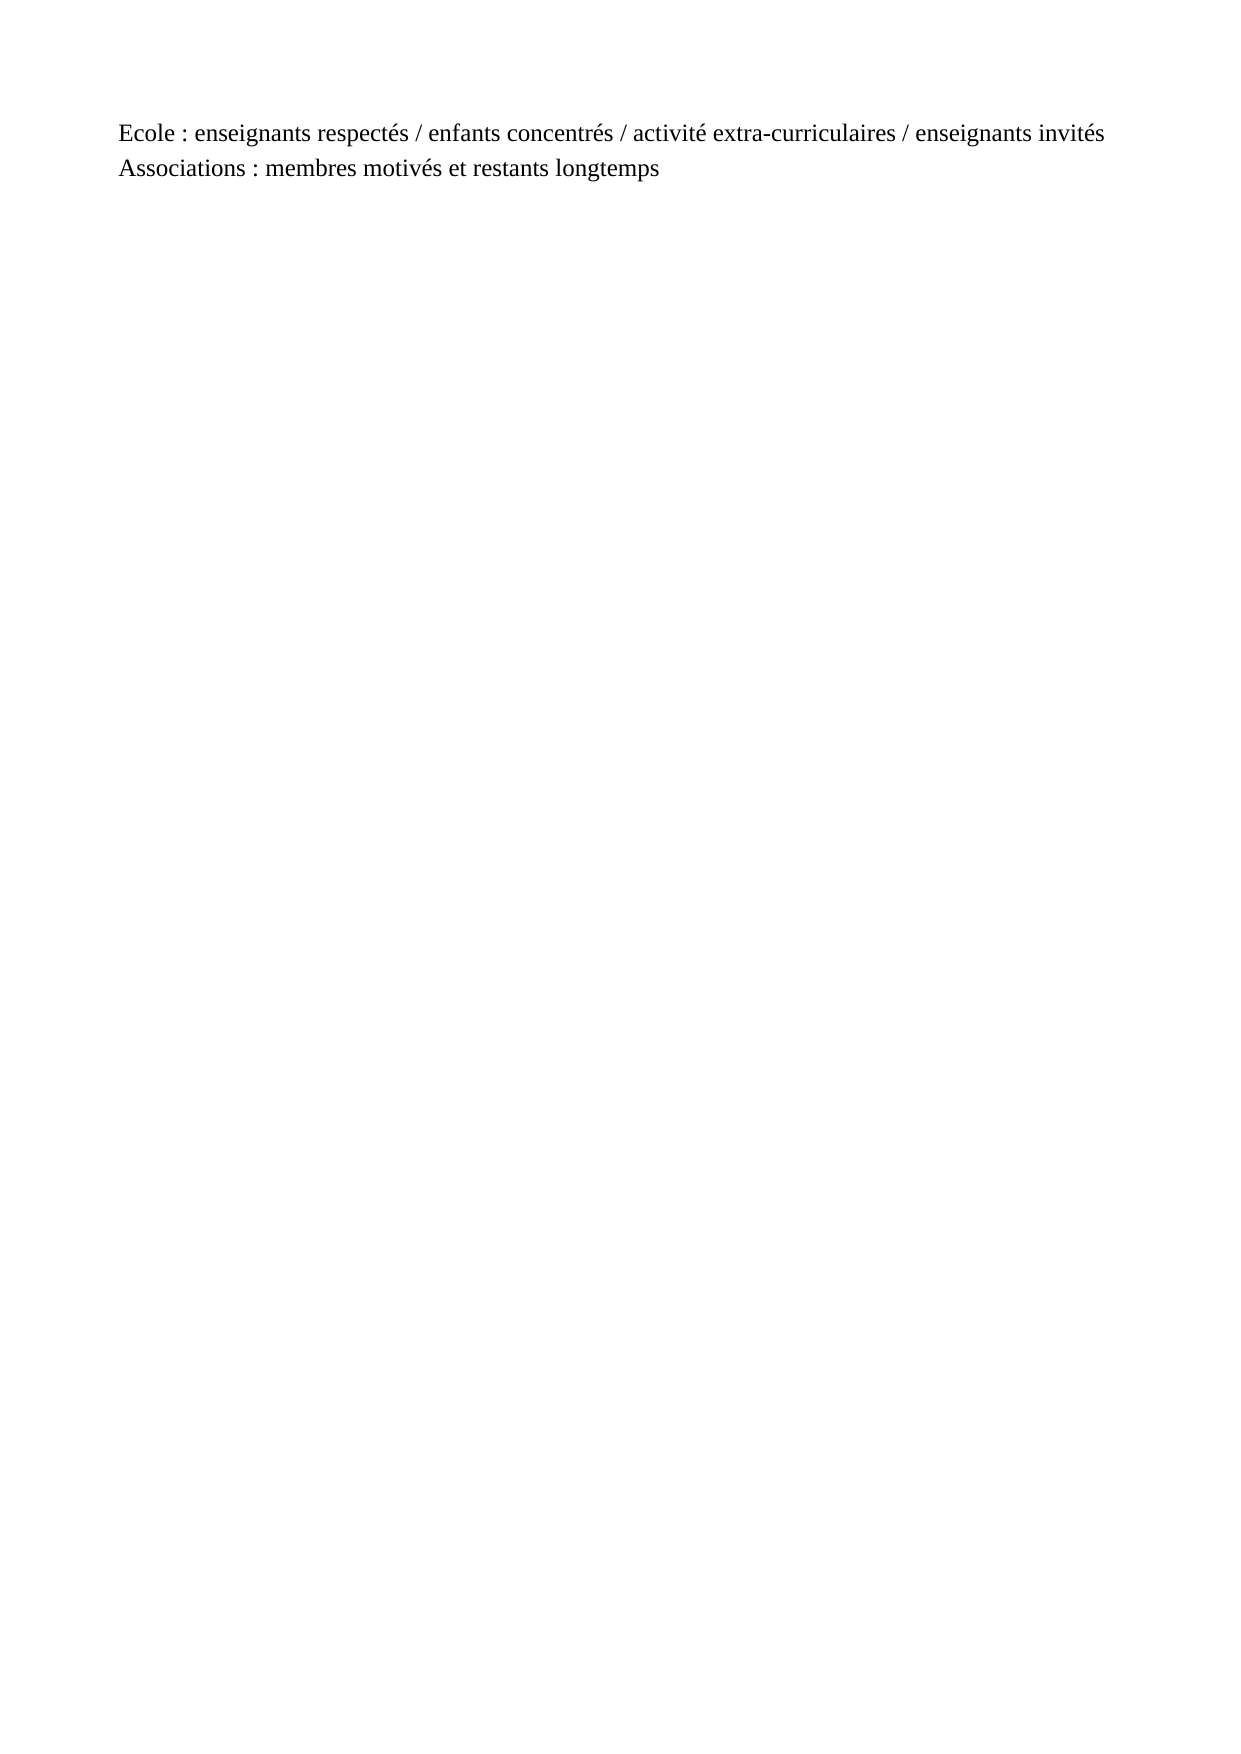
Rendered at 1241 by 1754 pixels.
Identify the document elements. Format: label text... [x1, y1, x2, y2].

text Ecole : enseignants respectés / enfants concentrés / activité extra-curriculaires / enseignants invités Associations : membres motivés et restants longtemps [118, 118, 1122, 181]
